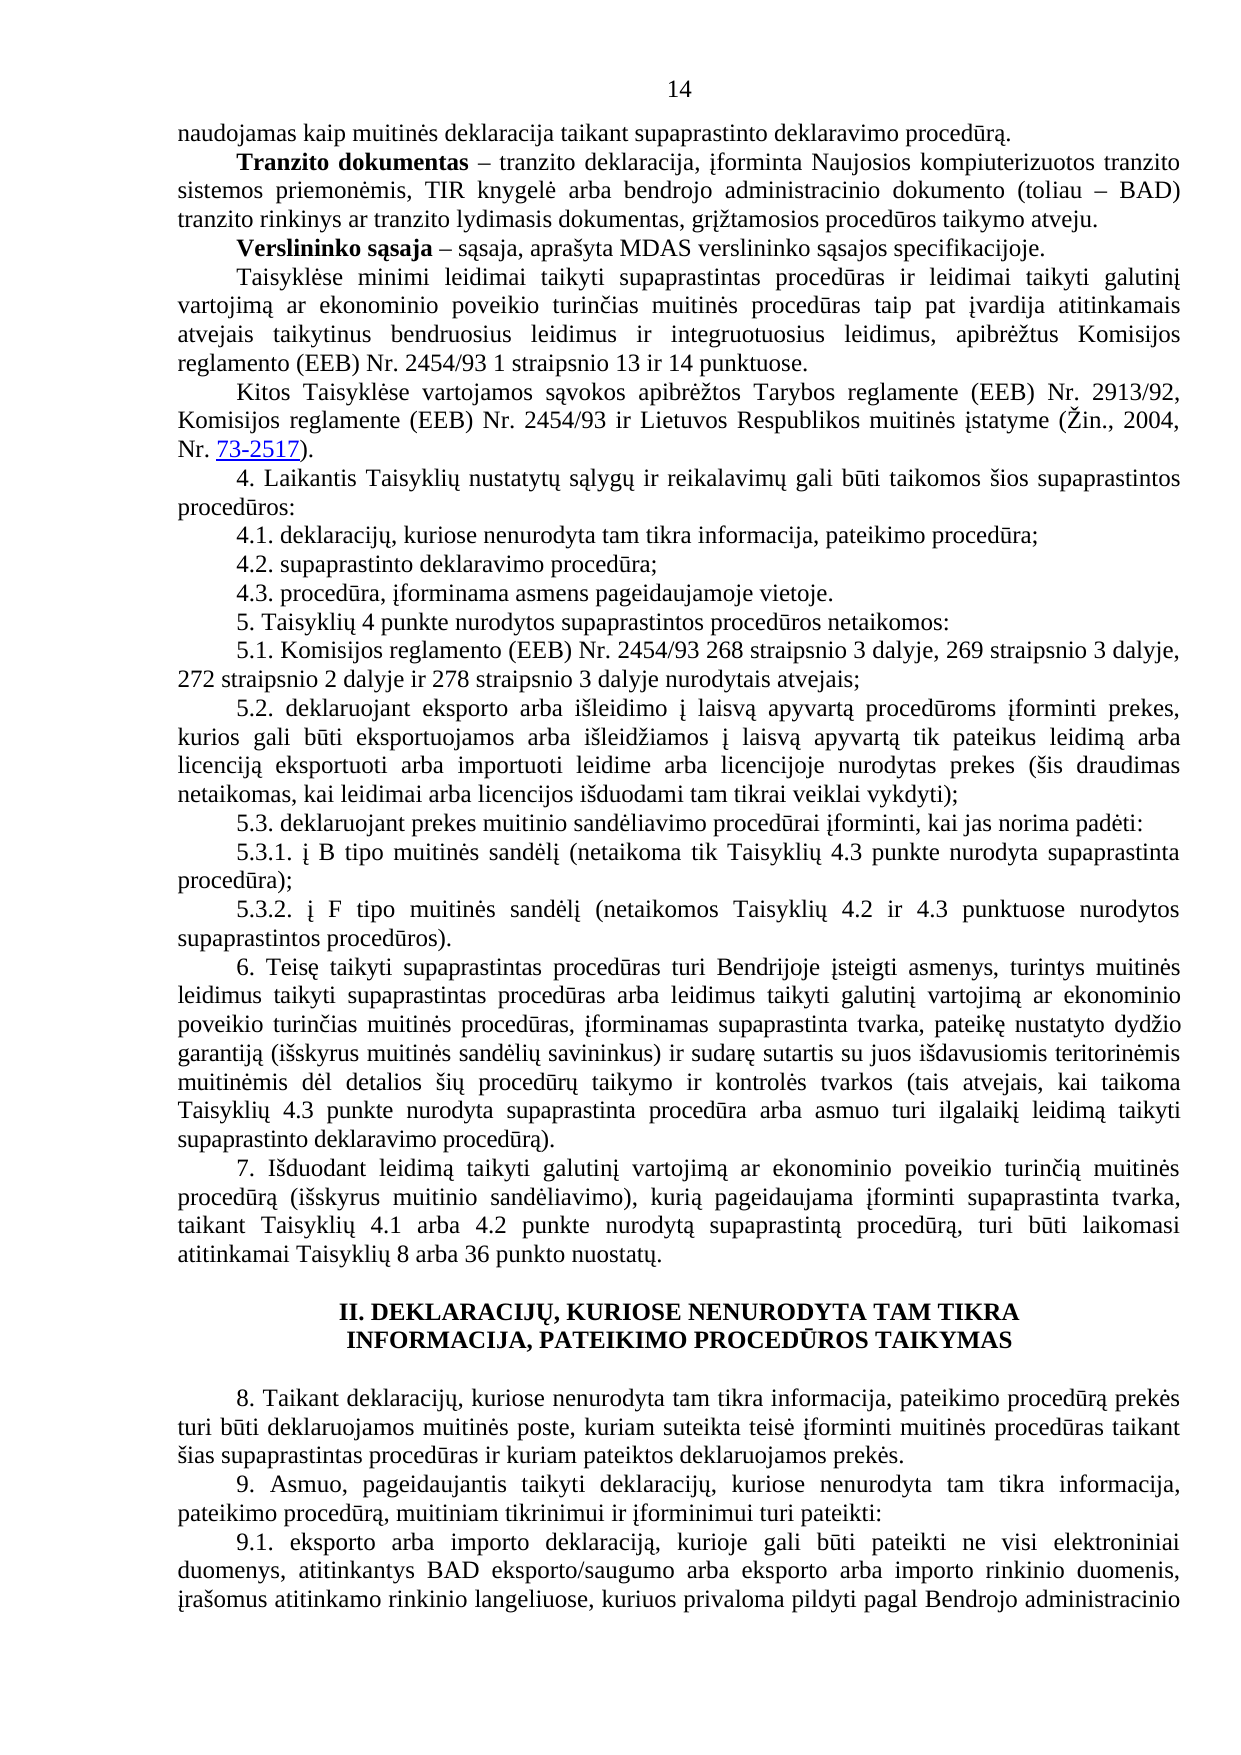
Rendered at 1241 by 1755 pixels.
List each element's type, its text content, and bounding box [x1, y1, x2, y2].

text 4.1. deklaracijų, kuriose nenurodyta tam tikra informacija, pateikimo procedūra; [177, 521, 1181, 549]
text 5.3.1. į B tipo muitinės sandėlį (netaikoma tik Taisyklių 4.3 punkte nurodyta supaprastinta procedūra); [177, 837, 1181, 894]
text II. DEKLARACIJŲ, KURIOSE NENURODYTA TAM TIKRA [177, 1297, 1181, 1326]
text INFORMACIJA, PATEIKIMO PROCEDŪROS TAIKYMAS [177, 1326, 1181, 1354]
text Kitos Taisyklėse vartojamos sąvokos apibrėžtos Tarybos reglamente (EEB) Nr. 2913/92, Komisijos reglamente (EEB) Nr. 2454/93 ir Lietuvos Respublikos muitinės įstatyme (Žin., 2004, Nr. 73-2517). [177, 377, 1181, 463]
text Tranzito dokumentas – tranzito deklaracija, įforminta Naujosios kompiuterizuotos tranzito sistemos priemonėmis, TIR knygelė arba bendrojo administracinio dokumento (toliau – BAD) tranzito rinkinys ar tranzito lydimasis dokumentas, grįžtamosios procedūros taikymo atveju. [177, 147, 1181, 233]
text 5.3.2. į F tipo muitinės sandėlį (netaikomos Taisyklių 4.2 ir 4.3 punktuose nurodytos supaprastintos procedūros). [177, 894, 1181, 952]
text 7. Išduodant leidimą taikyti galutinį vartojimą ar ekonominio poveikio turinčią muitinės procedūrą (išskyrus muitinio sandėliavimo), kurią pageidaujama įforminti supaprastinta tvarka, taikant Taisyklių 4.1 arba 4.2 punkte nurodytą supaprastintą procedūrą, turi būti laikomasi atitinkamai Taisyklių 8 arba 36 punkto nuostatų. [177, 1153, 1181, 1268]
text 5. Taisyklių 4 punkte nurodytos supaprastintos procedūros netaikomos: [177, 607, 1181, 636]
text 6. Teisę taikyti supaprastintas procedūras turi Bendrijoje įsteigti asmenys, turintys muitinės leidimus taikyti supaprastintas procedūras arba leidimus taikyti galutinį vartojimą ar ekonominio poveikio turinčias muitinės procedūras, įforminamas supaprastinta tvarka, pateikę nustatyto dydžio garantiją (išskyrus muitinės sandėlių savininkus) ir sudarę sutartis su juos išdavusiomis teritorinėmis muitinėmis dėl detalios šių procedūrų taikymo ir kontrolės tvarkos (tais atvejais, kai taikoma Taisyklių 4.3 punkte nurodyta supaprastinta procedūra arba asmuo turi ilgalaikį leidimą taikyti supaprastinto deklaravimo procedūrą). [177, 952, 1181, 1153]
text 5.1. Komisijos reglamento (EEB) Nr. 2454/93 268 straipsnio 3 dalyje, 269 straipsnio 3 dalyje, 272 straipsnio 2 dalyje ir 278 straipsnio 3 dalyje nurodytais atvejais; [177, 636, 1181, 693]
text Verslininko sąsaja – sąsaja, aprašyta MDAS verslininko sąsajos specifikacijoje. [177, 233, 1181, 262]
text 4.3. procedūra, įforminama asmens pageidaujamoje vietoje. [177, 578, 1181, 607]
text 4.2. supaprastinto deklaravimo procedūra; [177, 549, 1181, 578]
text Taisyklėse minimi leidimai taikyti supaprastintas procedūras ir leidimai taikyti galutinį vartojimą ar ekonominio poveikio turinčias muitinės procedūras taip pat įvardija atitinkamais atvejais taikytinus bendruosius leidimus ir integruotuosius leidimus, apibrėžtus Komisijos reglamento (EEB) Nr. 2454/93 1 straipsnio 13 ir 14 punktuose. [177, 262, 1181, 377]
text 9. Asmuo, pageidaujantis taikyti deklaracijų, kuriose nenurodyta tam tikra informacija, pateikimo procedūrą, muitiniam tikrinimui ir įforminimui turi pateikti: [177, 1469, 1181, 1527]
text 4. Laikantis Taisyklių nustatytų sąlygų ir reikalavimų gali būti taikomos šios supaprastintos procedūros: [177, 463, 1181, 521]
text 5.3. deklaruojant prekes muitinio sandėliavimo procedūrai įforminti, kai jas norima padėti: [177, 808, 1181, 837]
text 5.2. deklaruojant eksporto arba išleidimo į laisvą apyvartą procedūroms įforminti prekes, kurios gali būti eksportuojamos arba išleidžiamos į laisvą apyvartą tik pateikus leidimą arba licenciją eksportuoti arba importuoti leidime arba licencijoje nurodytas prekes (šis draudimas netaikomas, kai leidimai arba licencijos išduodami tam tikrai veiklai vykdyti); [177, 693, 1181, 808]
text 8. Taikant deklaracijų, kuriose nenurodyta tam tikra informacija, pateikimo procedūrą prekės turi būti deklaruojamos muitinės poste, kuriam suteikta teisė įforminti muitinės procedūras taikant šias supaprastintas procedūras ir kuriam pateiktos deklaruojamos prekės. [177, 1383, 1181, 1469]
text 9.1. eksporto arba importo deklaraciją, kurioje gali būti pateikti ne visi elektroniniai duomenys, atitinkantys BAD eksporto/saugumo arba eksporto arba importo rinkinio duomenis, įrašomus atitinkamo rinkinio langeliuose, kuriuos privaloma pildyti pagal Bendrojo administracinio [177, 1527, 1181, 1613]
text naudojamas kaip muitinės deklaracija taikant supaprastinto deklaravimo procedūrą. [177, 118, 1181, 147]
